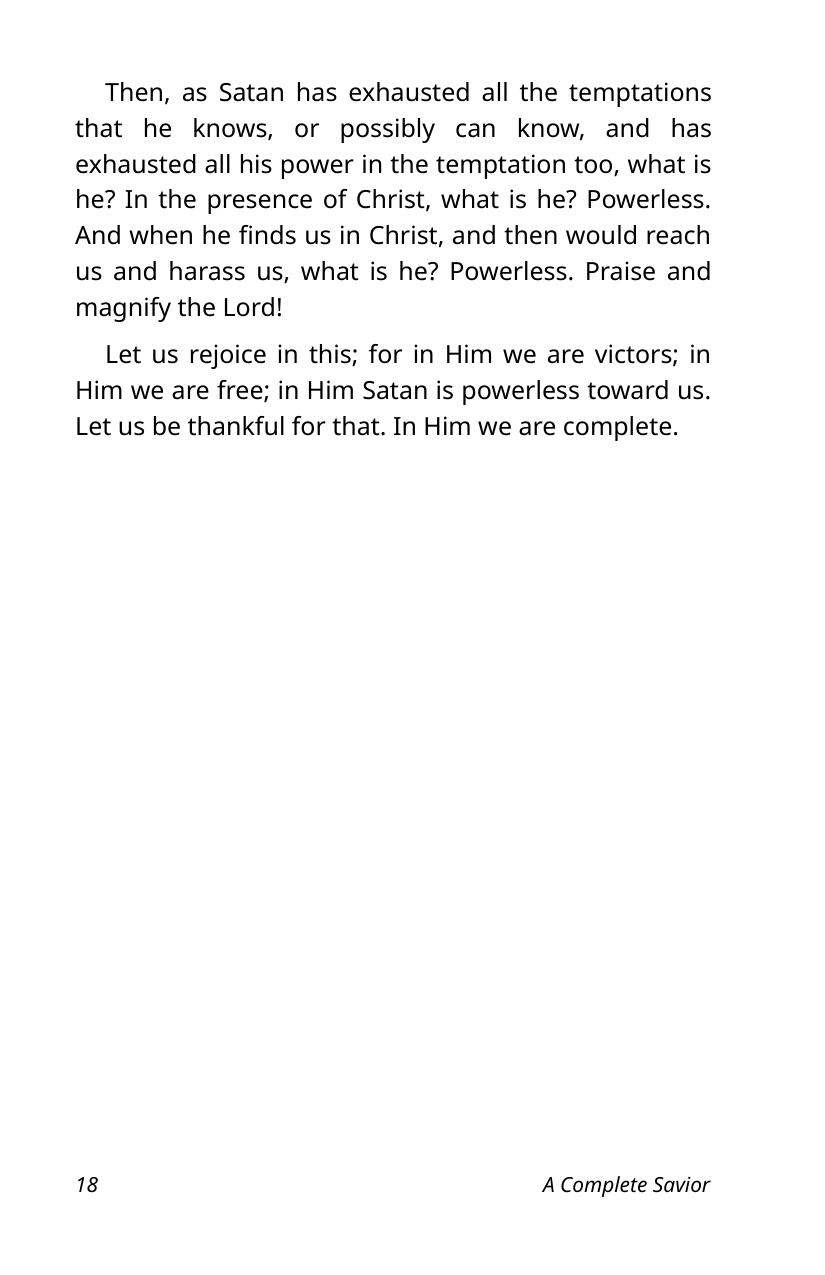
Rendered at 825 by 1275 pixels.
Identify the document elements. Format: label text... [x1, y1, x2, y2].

text Let us rejoice in this; for in Him we are victors; in Him we are free; in Him Satan is powerless toward us. Let us be thankful for that. In Him we are complete. [75, 337, 712, 443]
text Then, as Satan has exhausted all the temptations that he knows, or possibly can know, and has exhausted all his power in the temptation too, what is he? In the presence of Christ, what is he? Powerless. And when he finds us in Christ, and then would reach us and harass us, what is he? Powerless. Praise and magnify the Lord! [75, 75, 712, 323]
